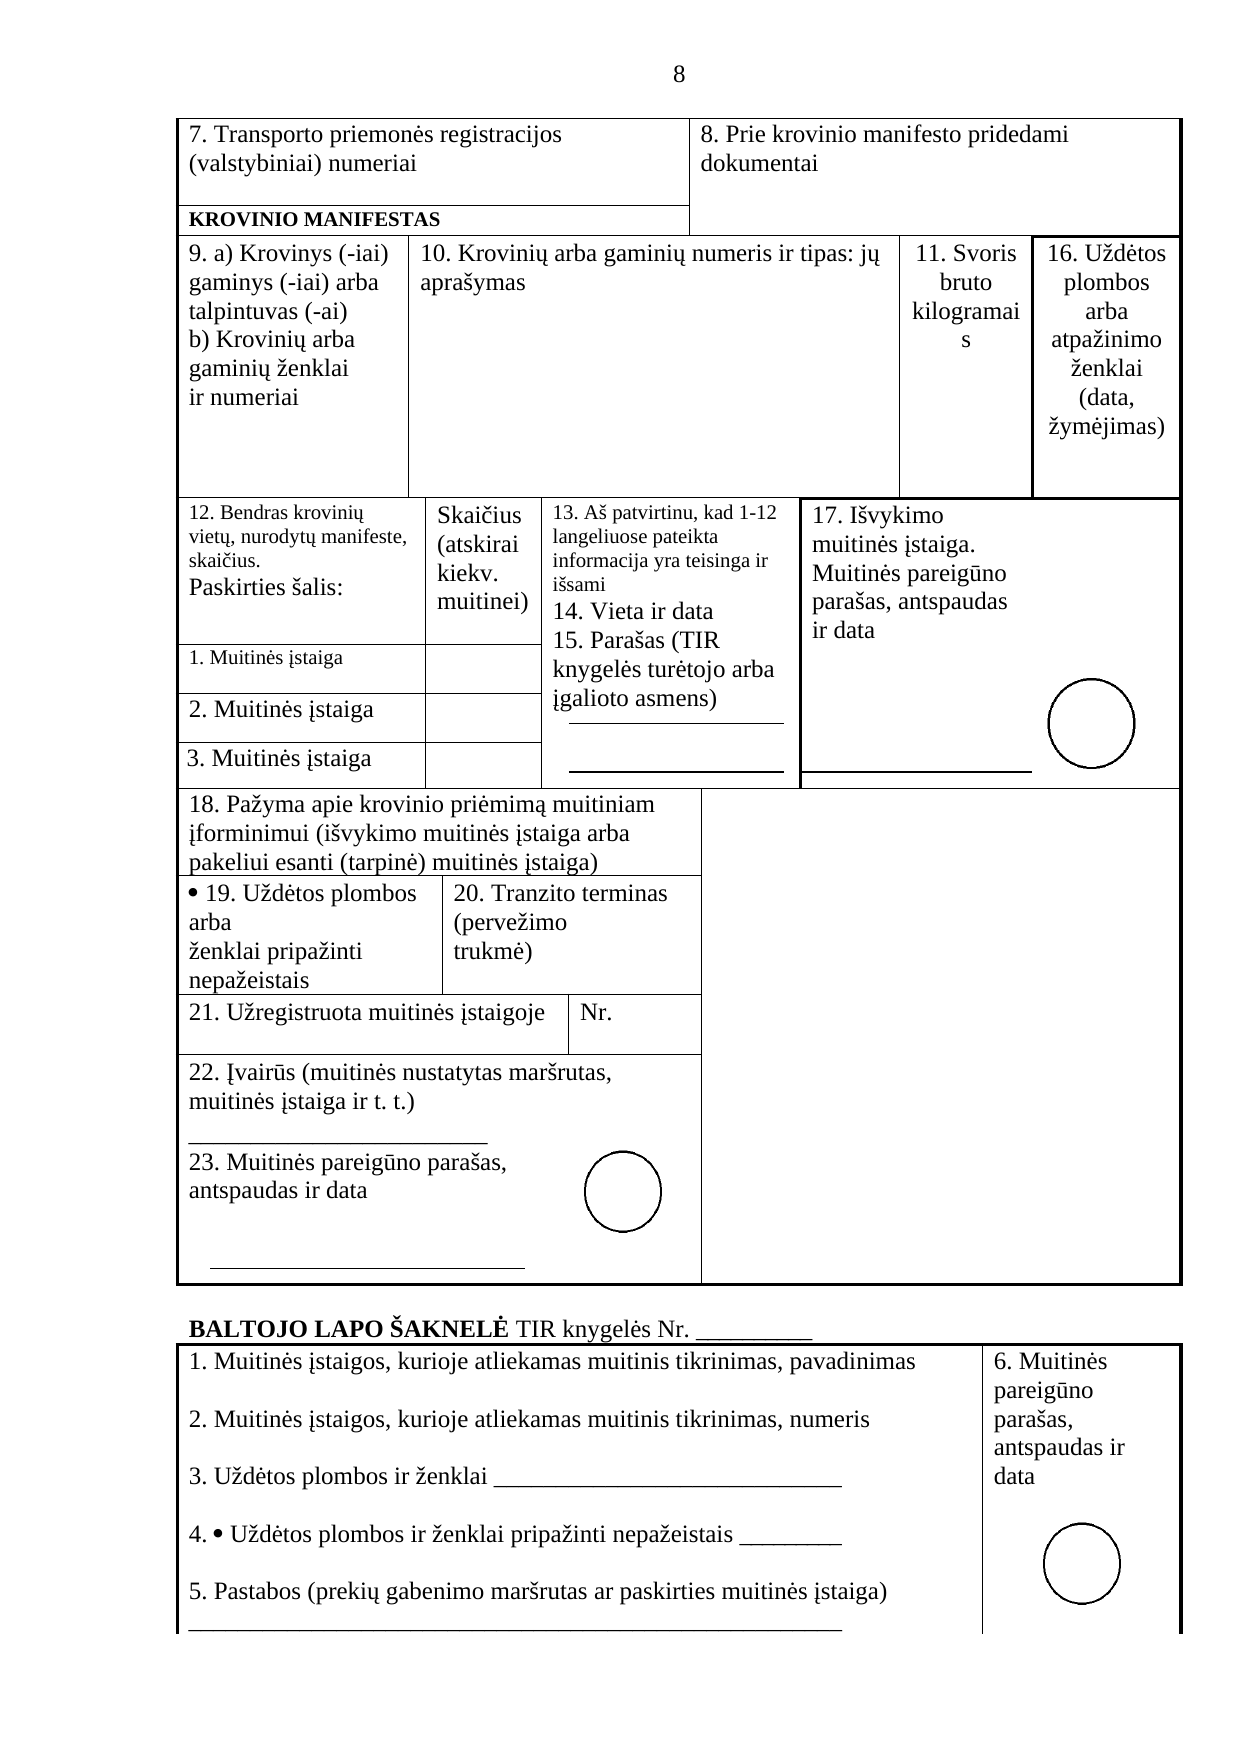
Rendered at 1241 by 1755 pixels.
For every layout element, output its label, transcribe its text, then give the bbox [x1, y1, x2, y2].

table_cell 13. Aš patvirtinu, kad 1-12 langeliuose pateikta informacija yra teisinga ir išsami 14. Vieta ir data 15. Parašas (TIR knygelės turėtojo arba įgalioto asmens) [542, 498, 799, 723]
table_cell 3. Muitinės įstaiga [179, 743, 425, 771]
table_cell 18. Pažyma apie krovinio priėmimą muitiniam įforminimui (išvykimo muitinės įstaiga arba pakeliui esanti (tarpinė) muitinės įstaiga) [179, 789, 701, 875]
table_cell [179, 1204, 569, 1236]
table_cell [542, 771, 799, 788]
table_cell 7. Transporto priemonės registracijos (valstybiniai) numeriai [179, 119, 689, 205]
table_cell 17. Išvykimo muitinės įstaiga. Muitinės pareigūno parašas, antspaudas ir data [802, 500, 1032, 644]
table_cell [177, 1286, 442, 1314]
table_cell [426, 645, 541, 693]
table_cell [802, 723, 1032, 771]
table_cell [525, 1236, 569, 1268]
table_cell 11. Svoris bruto kilogramais [900, 236, 1031, 497]
table_cell 10. Krovinių arba gaminių numeris ir tipas: jų aprašymas [409, 236, 899, 333]
table_cell 2. Muitinės įstaiga [179, 694, 425, 723]
table_cell [690, 205, 1179, 235]
table_cell [426, 694, 541, 723]
table_cell 8. Prie krovinio manifesto pridedami dokumentai [690, 119, 1179, 205]
table_cell [179, 723, 425, 742]
table_cell [1032, 500, 1179, 644]
table_cell [442, 1286, 541, 1314]
table_cell [542, 723, 569, 771]
table_cell [702, 789, 1179, 1282]
table_cell [801, 333, 899, 497]
table_cell [1065, 1286, 1181, 1314]
table_cell [1032, 644, 1179, 788]
table_cell 22. Įvairūs (muitinės nustatytas maršrutas, muitinės įstaiga ir t. t.) [179, 1055, 701, 1115]
table_cell BALTOJO LAPO ŠAKNELĖ TIR knygelės Nr. [177, 1314, 1181, 1343]
table_cell [179, 1268, 442, 1282]
table_cell Skaičius (atskirai kiekv. muitinei) [426, 498, 541, 644]
table_cell [442, 1268, 541, 1282]
table_cell [179, 771, 425, 788]
table_cell [701, 1286, 1065, 1314]
table_cell 9. a) Krovinys (-iai) gaminys (-iai) arba talpintuvas (-ai) b) Krovinių arba gaminių ženklai ir numeriai [179, 236, 408, 497]
table_cell 12. Bendras krovinių vietų, nurodytų manifeste, skaičius. Paskirties šalis: [179, 498, 425, 644]
table_cell [802, 644, 1032, 723]
table_cell  19. Uždėtos plombos arba ženklai pripažinti nepažeistais [179, 876, 442, 993]
table_cell [784, 723, 799, 771]
table_cell Nr. [569, 995, 701, 1054]
table_cell 20. Tranzito terminas (pervežimo trukmė) [443, 876, 701, 993]
table_cell 1. Muitinės įstaiga [179, 645, 425, 693]
table_cell [426, 723, 541, 742]
table_cell 21. Užregistruota muitinės įstaigoje [179, 995, 568, 1054]
table_cell [569, 1115, 701, 1268]
table_cell 16. Uždėtos plombos arba atpažinimo ženklai (data, žymėjimas) [1034, 238, 1179, 497]
table_cell [802, 773, 1032, 788]
table_cell [179, 1236, 210, 1268]
table_cell 1. Muitinės įstaigos, kurioje atliekamas muitinis tikrinimas, pavadinimas 2. Muitinės įstaigos, kurioje atliekamas muitinis tikrinimas, numeris 3. Uždėtos plombos ir ženklai 4.  Uždėtos plombos ir ženklai pripažinti nepažeistais 5. Pastabos (prekių gabenimo maršrutas ar paskirties muitinės įstaiga) [179, 1346, 982, 1634]
table_cell 23. Muitinės pareigūno parašas, antspaudas ir data [179, 1115, 569, 1204]
table_cell [210, 1236, 525, 1268]
table_cell [409, 333, 801, 497]
table_cell [569, 724, 784, 771]
table_cell [426, 743, 541, 771]
table_cell 6. Muitinės pareigūno parašas, antspaudas ir data [983, 1346, 1179, 1634]
table_cell [541, 1268, 701, 1282]
table_cell KROVINIO MANIFESTAS [179, 206, 689, 235]
table_cell [426, 771, 541, 788]
table_cell [541, 1286, 701, 1314]
